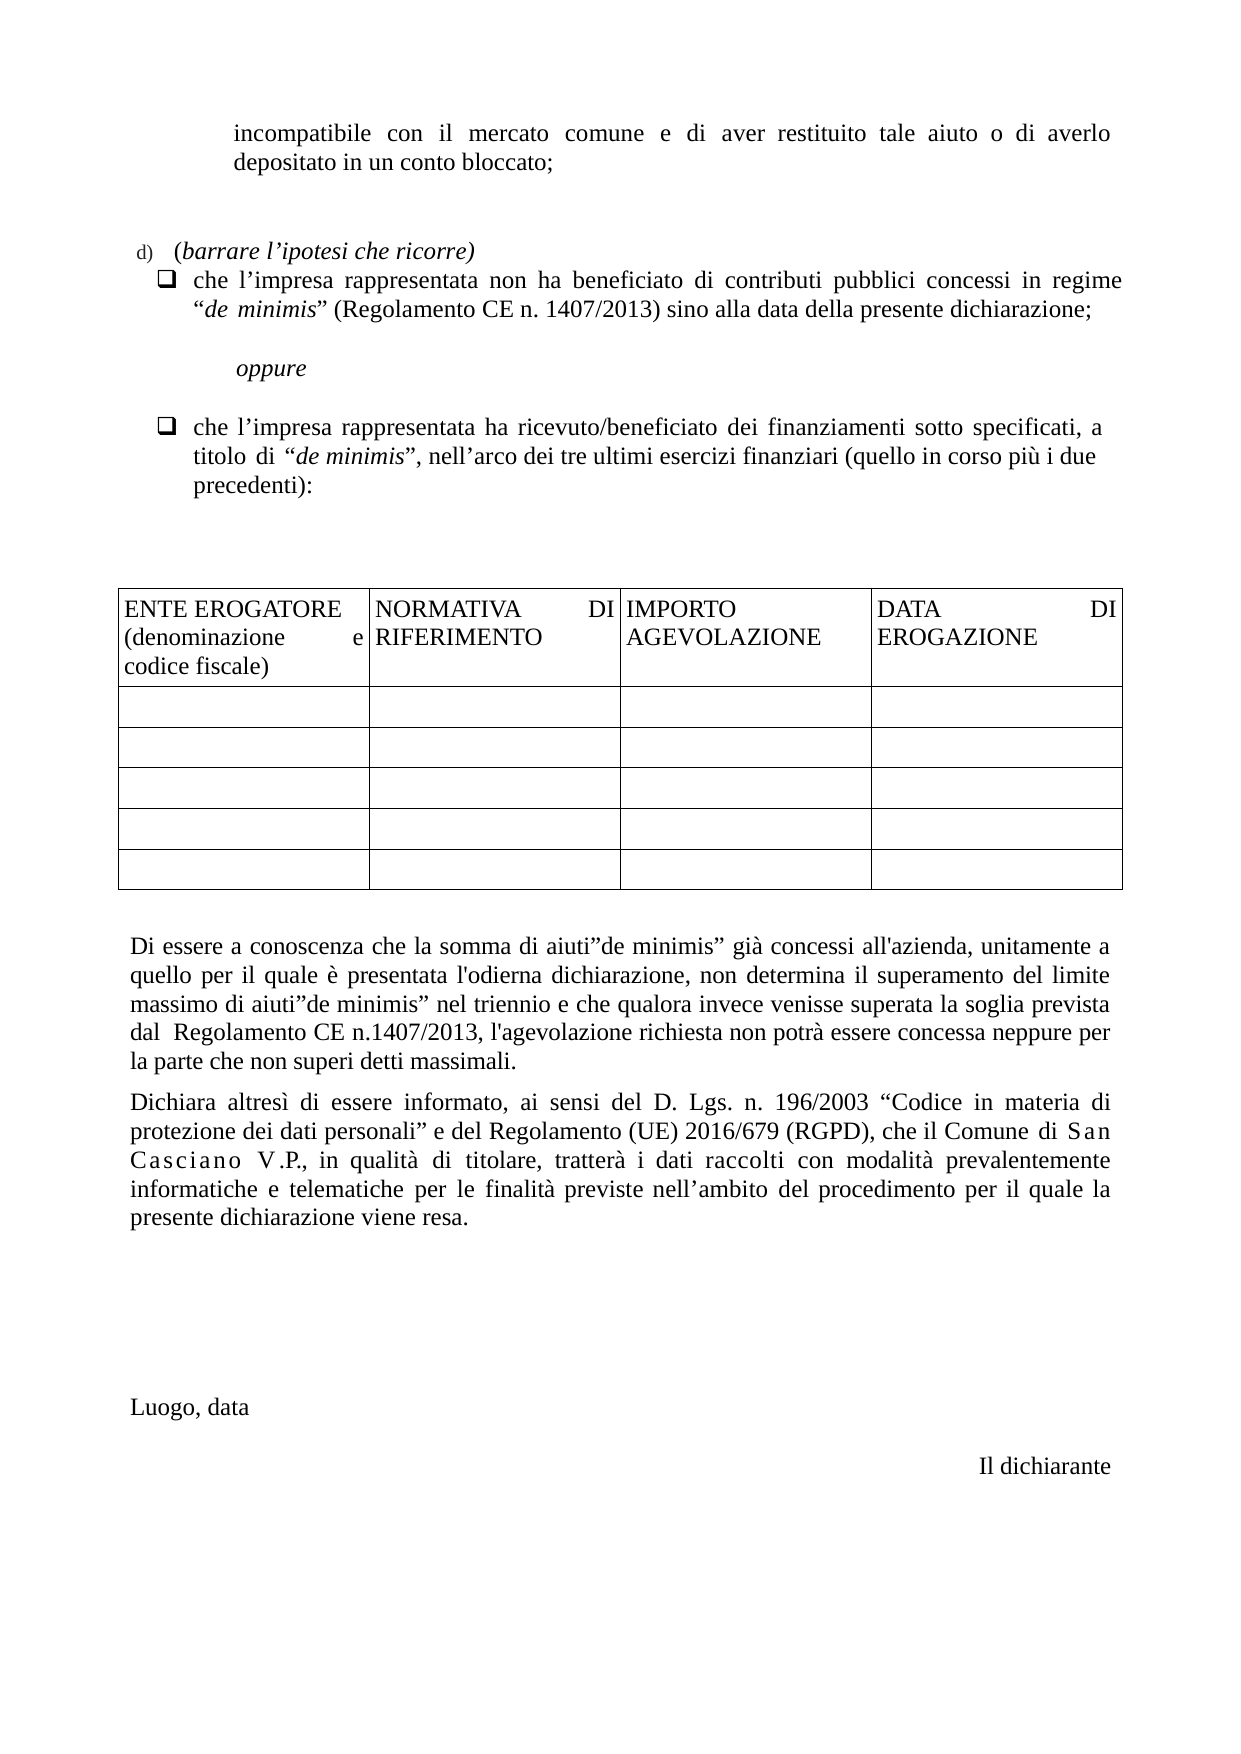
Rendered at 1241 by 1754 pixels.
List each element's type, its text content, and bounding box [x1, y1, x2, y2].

table_cell [119, 728, 369, 767]
text Dichiara altresì di essere informato, ai sensi del D. Lgs. n. 196/2003 “Codice in materia di protezione dei dati personali” e del Regolamento (UE) 2016/679 (RGPD), che il Comune di San Casciano V.P., in qualità di titolare, tratterà i dati raccolti con modalità prevalentemente informatiche e telematiche per le finalità previste nell’ambito del procedimento per il quale la presente dichiarazione viene resa. [130, 1087, 1111, 1231]
table_cell [872, 768, 1122, 808]
table_cell [370, 850, 620, 889]
table_cell [119, 809, 369, 849]
table_cell [621, 850, 871, 889]
table_cell [621, 809, 871, 849]
table_cell [370, 768, 620, 808]
table_cell [872, 809, 1122, 849]
table_cell [872, 687, 1122, 726]
table_cell [621, 768, 871, 808]
table_cell [370, 809, 620, 849]
list che l’impresa rappresentata non ha beneficiato di contributi pubblici concessi in regime “de minimis” (Regolamento CE n. 1407/2013) sino alla data della presente dichiarazione; [156, 265, 1122, 323]
table_cell [119, 850, 369, 889]
text Il dichiarante [118, 1451, 1111, 1479]
table_header DATA DI EROGAZIONE [872, 589, 1122, 686]
text Di essere a conoscenza che la somma di aiuti”de minimis” già concessi all'azienda, unitamente a quello per il quale è presentata l'odierna dichiarazione, non determina il superamento del limite massimo di aiuti”de minimis” nel triennio e che qualora invece venisse superata la soglia prevista dal Regolamento CE n.1407/2013, l'agevolazione richiesta non potrà essere concessa neppure per la parte che non superi detti massimali. [130, 931, 1111, 1075]
table_header ENTE EROGATORE (denominazione e codice fiscale) [119, 589, 369, 686]
list (barrare l’ipotesi che ricorre) [136, 236, 504, 264]
table_header NORMATIVA DI RIFERIMENTO [370, 589, 620, 686]
table_cell [621, 728, 871, 767]
text oppure [118, 353, 1122, 382]
table_cell [872, 728, 1122, 767]
list che l’impresa rappresentata ha ricevuto/beneficiato dei finanziamenti sotto specificati, a titolo di “de minimis”, nell’arco dei tre ultimi esercizi finanziari (quello in corso più i due precedenti): [156, 412, 1122, 498]
table_cell [119, 768, 369, 808]
table_cell [621, 687, 871, 726]
table_header IMPORTO AGEVOLAZIONE [621, 589, 871, 686]
table_cell [872, 850, 1122, 889]
table_cell [370, 687, 620, 726]
text Luogo, data [130, 1392, 1111, 1421]
table_cell [119, 687, 369, 726]
list incompatibile con il mercato comune e di aver restituito tale aiuto o di averlo depositato in un conto bloccato; [159, 118, 1111, 176]
table_cell [370, 728, 620, 767]
